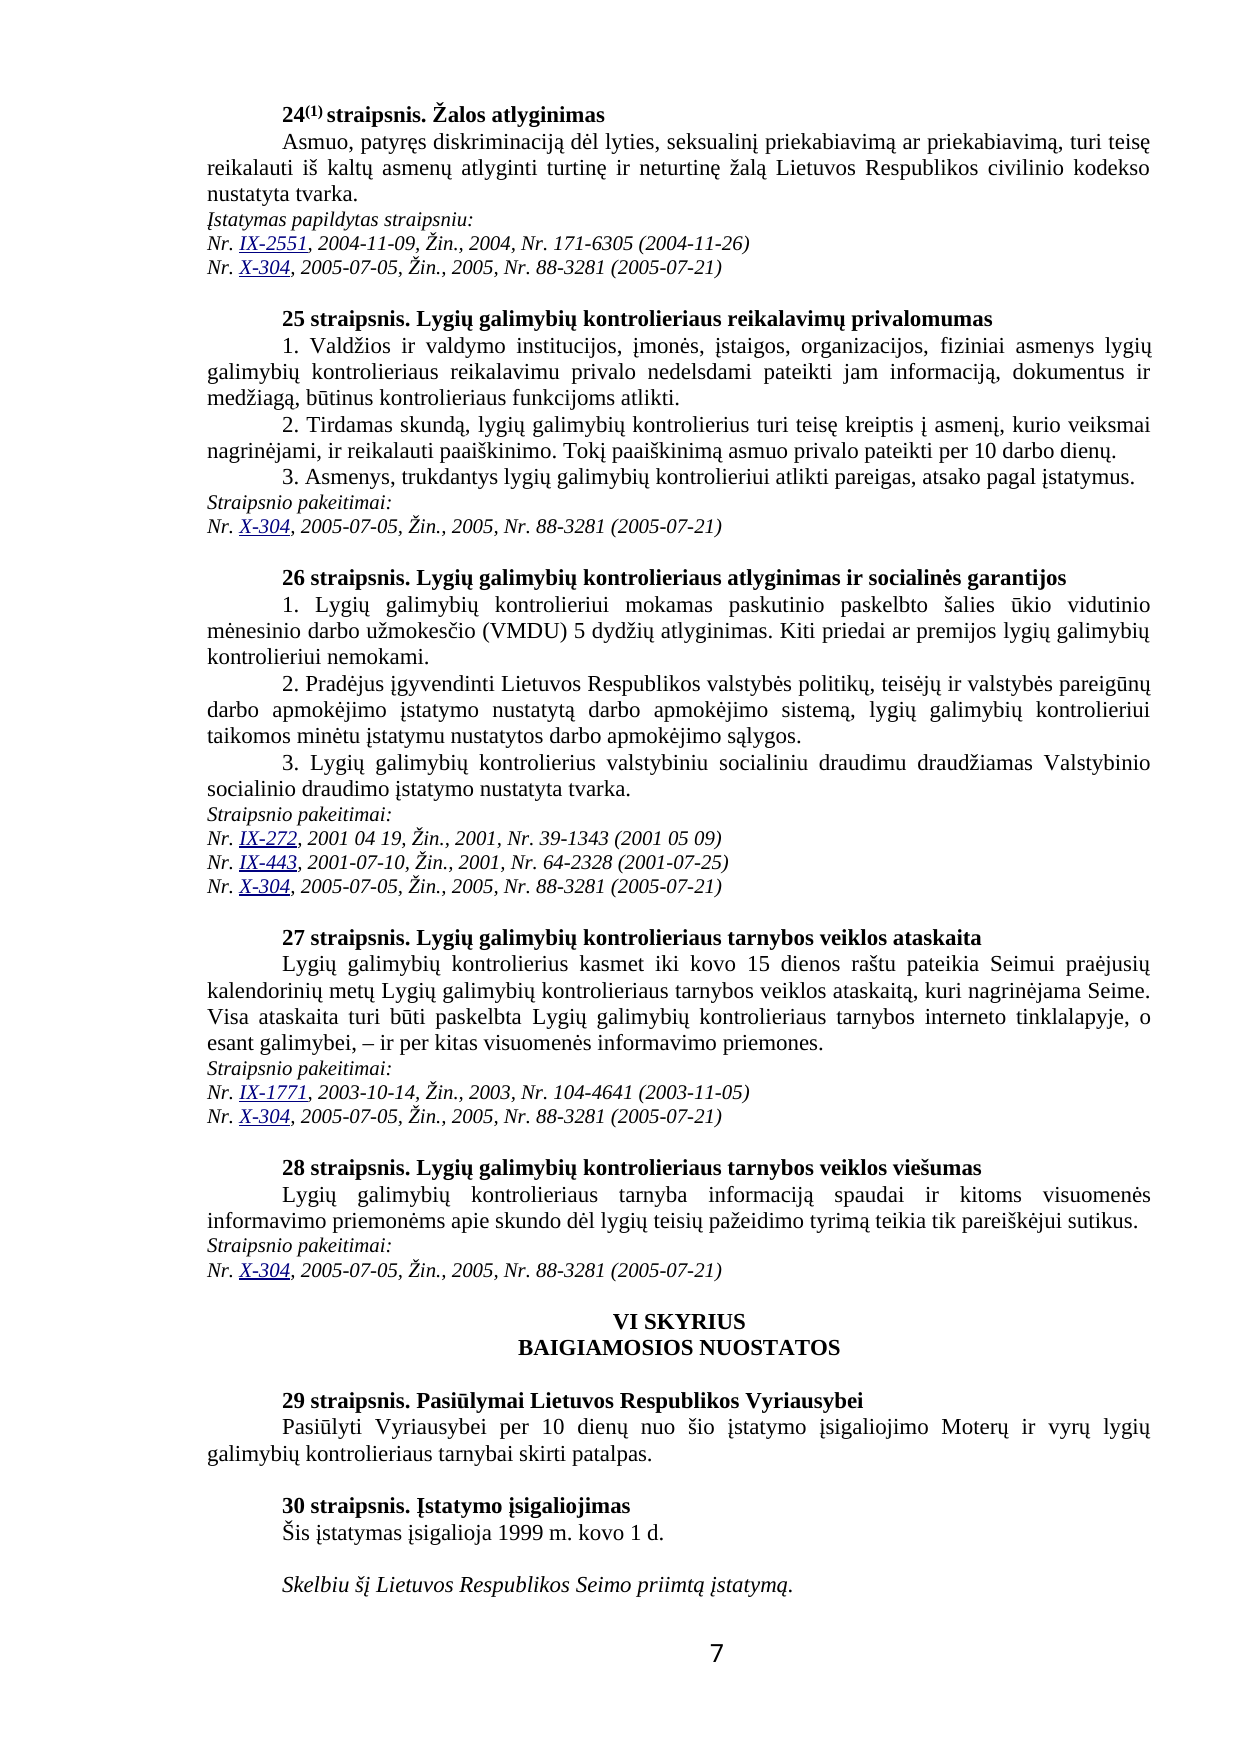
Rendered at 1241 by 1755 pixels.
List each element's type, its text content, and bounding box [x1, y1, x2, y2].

text Nr. X-304, 2005-07-05, Žin., 2005, Nr. 88-3281 (2005-07-21) [207, 1257, 1152, 1282]
text Nr. X-304, 2005-07-05, Žin., 2005, Nr. 88-3281 (2005-07-21) [207, 874, 1152, 898]
text 3. Lygių galimybių kontrolierius valstybiniu socialiniu draudimu draudžiamas Valstybinio socialinio draudimo įstatymo nustatyta tvarka. [207, 749, 1152, 801]
text Nr. IX-272, 2001 04 19, Žin., 2001, Nr. 39-1343 (2001 05 09) [207, 826, 1152, 849]
text Straipsnio pakeitimai: [207, 1056, 1152, 1080]
text Nr. X-304, 2005-07-05, Žin., 2005, Nr. 88-3281 (2005-07-21) [207, 255, 1152, 279]
text BAIGIAMOSIOS NUOSTATOS [207, 1334, 1152, 1361]
text Straipsnio pakeitimai: [207, 801, 1152, 826]
text Nr. IX-2551, 2004-11-09, Žin., 2004, Nr. 171-6305 (2004-11-26) [207, 231, 1152, 255]
text 1. Valdžios ir valdymo institucijos, įmonės, įstaigos, organizacijos, fiziniai asmenys lygių galimybių kontrolieriaus reikalavimu privalo nedelsdami pateikti jam informaciją, dokumentus ir medžiagą, būtinus kontrolieriaus funkcijoms atlikti. [207, 332, 1152, 411]
text 27 straipsnis. Lygių galimybių kontrolieriaus tarnybos veiklos ataskaita [207, 924, 1152, 950]
text Asmuo, patyręs diskriminaciją dėl lyties, seksualinį priekabiavimą ar priekabiavimą, turi teisę reikalauti iš kaltų asmenų atlyginti turtinę ir neturtinę žalą Lietuvos Respublikos civilinio kodekso nustatyta tvarka. [207, 128, 1152, 207]
text Skelbiu šį Lietuvos Respublikos Seimo priimtą įstatymą. [207, 1571, 1152, 1598]
text 1. Lygių galimybių kontrolieriui mokamas paskutinio paskelbto šalies ūkio vidutinio mėnesinio darbo užmokesčio (VMDU) 5 dydžių atlyginimas. Kiti priedai ar premijos lygių galimybių kontrolieriui nemokami. [207, 591, 1152, 670]
text 29 straipsnis. Pasiūlymai Lietuvos Respublikos Vyriausybei [207, 1387, 1152, 1413]
text Lygių galimybių kontrolieriaus tarnyba informaciją spaudai ir kitoms visuomenės informavimo priemonėms apie skundo dėl lygių teisių pažeidimo tyrimą teikia tik pareiškėjui sutikus. [207, 1181, 1152, 1233]
text 2. Tirdamas skundą, lygių galimybių kontrolierius turi teisę kreiptis į asmenį, kurio veiksmai nagrinėjami, ir reikalauti paaiškinimo. Tokį paaiškinimą asmuo privalo pateikti per 10 darbo dienų. [207, 411, 1152, 463]
text Nr. IX-1771, 2003-10-14, Žin., 2003, Nr. 104-4641 (2003-11-05) [207, 1080, 1152, 1104]
text Šis įstatymas įsigalioja 1999 m. kovo 1 d. [207, 1519, 1152, 1545]
text Lygių galimybių kontrolierius kasmet iki kovo 15 dienos raštu pateikia Seimui praėjusių kalendorinių metų Lygių galimybių kontrolieriaus tarnybos veiklos ataskaitą, kuri nagrinėjama Seime. Visa ataskaita turi būti paskelbta Lygių galimybių kontrolieriaus tarnybos interneto tinklalapyje, o esant galimybei, – ir per kitas visuomenės informavimo priemones. [207, 950, 1152, 1056]
text 30 straipsnis. Įstatymo įsigaliojimas [207, 1492, 1152, 1519]
text Pasiūlyti Vyriausybei per 10 dienų nuo šio įstatymo įsigaliojimo Moterų ir vyrų lygių galimybių kontrolieriaus tarnybai skirti patalpas. [207, 1413, 1152, 1466]
text 2. Pradėjus įgyvendinti Lietuvos Respublikos valstybės politikų, teisėjų ir valstybės pareigūnų darbo apmokėjimo įstatymo nustatytą darbo apmokėjimo sistemą, lygių galimybių kontrolieriui taikomos minėtu įstatymu nustatytos darbo apmokėjimo sąlygos. [207, 670, 1152, 749]
text 25 straipsnis. Lygių galimybių kontrolieriaus reikalavimų privalomumas [207, 305, 1152, 332]
text 24(1) straipsnis. Žalos atlyginimas [207, 101, 1152, 128]
text Nr. X-304, 2005-07-05, Žin., 2005, Nr. 88-3281 (2005-07-21) [207, 514, 1152, 538]
text 26 straipsnis. Lygių galimybių kontrolieriaus atlyginimas ir socialinės garantijos [282, 564, 1152, 591]
text 3. Asmenys, trukdantys lygių galimybių kontrolieriui atlikti pareigas, atsako pagal įstatymus. [207, 463, 1152, 490]
text Įstatymas papildytas straipsniu: [207, 207, 1152, 231]
text Straipsnio pakeitimai: [207, 490, 1152, 514]
text Nr. X-304, 2005-07-05, Žin., 2005, Nr. 88-3281 (2005-07-21) [207, 1104, 1152, 1128]
text Straipsnio pakeitimai: [207, 1233, 1152, 1257]
text Nr. IX-443, 2001-07-10, Žin., 2001, Nr. 64-2328 (2001-07-25) [207, 849, 1152, 874]
text VI SKYRIUS [207, 1308, 1152, 1334]
text 28 straipsnis. Lygių galimybių kontrolieriaus tarnybos veiklos viešumas [207, 1154, 1152, 1181]
